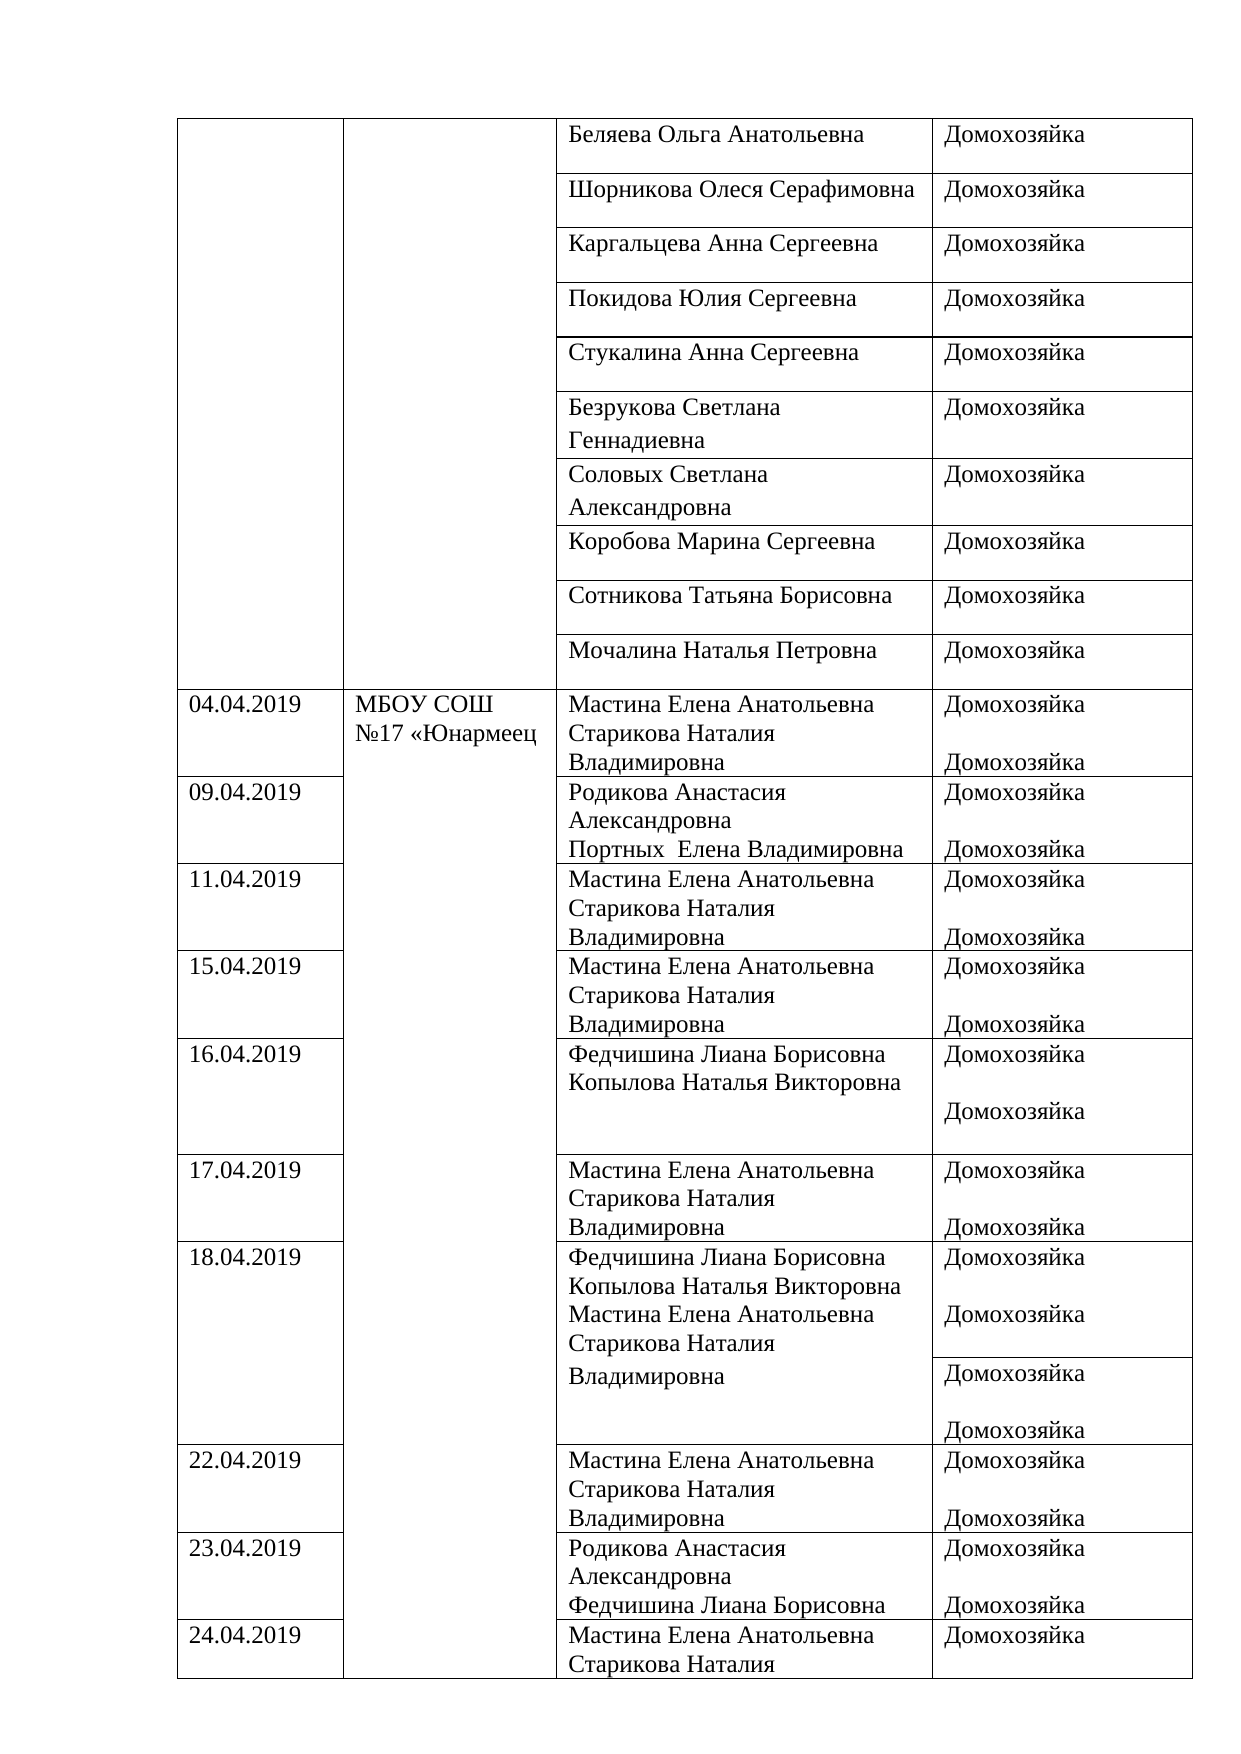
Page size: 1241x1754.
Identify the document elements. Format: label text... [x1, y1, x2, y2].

table_cell Домохозяйка Домохозяйка [933, 951, 1192, 1038]
table_cell Каргальцева Анна Сергеевна [557, 228, 932, 282]
table_cell 16.04.2019 [178, 1039, 343, 1154]
table_cell Домохозяйка [933, 581, 1192, 634]
table_cell Домохозяйка [933, 635, 1192, 688]
table_cell Родикова Анастасия Александровна Федчишина Лиана Борисовна [557, 1533, 932, 1619]
table_cell Домохозяйка [933, 228, 1192, 282]
table_cell Родикова Анастасия Александровна Портных Елена Владимировна [557, 777, 932, 863]
table_cell Мастина Елена Анатольевна Старикова Наталия Владимировна [557, 690, 932, 776]
table_cell Беляева Ольга Анатольевна [557, 119, 932, 173]
table_cell 22.04.2019 [178, 1445, 343, 1532]
table_cell Домохозяйка [933, 526, 1192, 579]
table_cell Мастина Елена Анатольевна Старикова Наталия [557, 1620, 932, 1677]
table_cell Коробова Марина Сергеевна [557, 526, 932, 579]
table_cell Домохозяйка [933, 392, 1192, 458]
table_cell Домохозяйка [933, 119, 1192, 173]
table_cell Домохозяйка [933, 459, 1192, 525]
table_cell 11.04.2019 [178, 864, 343, 950]
table_cell Домохозяйка [933, 174, 1192, 227]
table_cell Домохозяйка [933, 338, 1192, 391]
table_cell Безрукова Светлана Геннадиевна [557, 392, 932, 458]
table_cell Мастина Елена Анатольевна Старикова Наталия Владимировна [557, 951, 932, 1038]
table_cell Домохозяйка Домохозяйка [933, 777, 1192, 863]
table_cell 17.04.2019 [178, 1155, 343, 1241]
table_cell Соловых Светлана Александровна [557, 459, 932, 525]
table_cell Федчишина Лиана Борисовна Копылова Наталья Викторовна [557, 1039, 932, 1154]
table_cell Мастина Елена Анатольевна Старикова Наталия Владимировна [557, 1445, 932, 1532]
table_cell МБОУ СОШ №17 «Юнармеец [344, 690, 556, 1677]
table_cell 04.04.2019 [178, 690, 343, 776]
table_cell Домохозяйка Домохозяйка [933, 864, 1192, 950]
table_cell Домохозяйка Домохозяйка [933, 1533, 1192, 1619]
table_cell [344, 119, 556, 688]
table_cell Мочалина Наталья Петровна [557, 635, 932, 688]
table_cell Домохозяйка Домохозяйка [933, 1155, 1192, 1241]
table_cell Федчишина Лиана Борисовна Копылова Наталья Викторовна Мастина Елена Анатольевна Старикова Наталия Владимировна [557, 1242, 932, 1444]
table_cell Домохозяйка Домохозяйка [933, 1445, 1192, 1532]
table_cell 09.04.2019 [178, 777, 343, 863]
table_cell [178, 119, 343, 688]
table_cell 18.04.2019 [178, 1242, 343, 1444]
table_cell Мастина Елена Анатольевна Старикова Наталия Владимировна [557, 864, 932, 950]
table_cell Домохозяйка Домохозяйка [933, 1358, 1192, 1444]
table_cell Домохозяйка [933, 1620, 1192, 1677]
table_cell Сотникова Татьяна Борисовна [557, 581, 932, 634]
table_cell Домохозяйка Домохозяйка [933, 1039, 1192, 1154]
table_cell Стукалина Анна Сергеевна [557, 338, 932, 391]
table_cell Домохозяйка Домохозяйка [933, 1242, 1192, 1357]
table_cell Шорникова Олеся Серафимовна [557, 174, 932, 227]
table_cell 15.04.2019 [178, 951, 343, 1038]
table_cell 24.04.2019 [178, 1620, 343, 1677]
table_cell 23.04.2019 [178, 1533, 343, 1619]
table_cell Домохозяйка [933, 283, 1192, 336]
table_cell Покидова Юлия Сергеевна [557, 283, 932, 336]
table_cell Домохозяйка Домохозяйка [933, 690, 1192, 776]
table_cell Мастина Елена Анатольевна Старикова Наталия Владимировна [557, 1155, 932, 1241]
